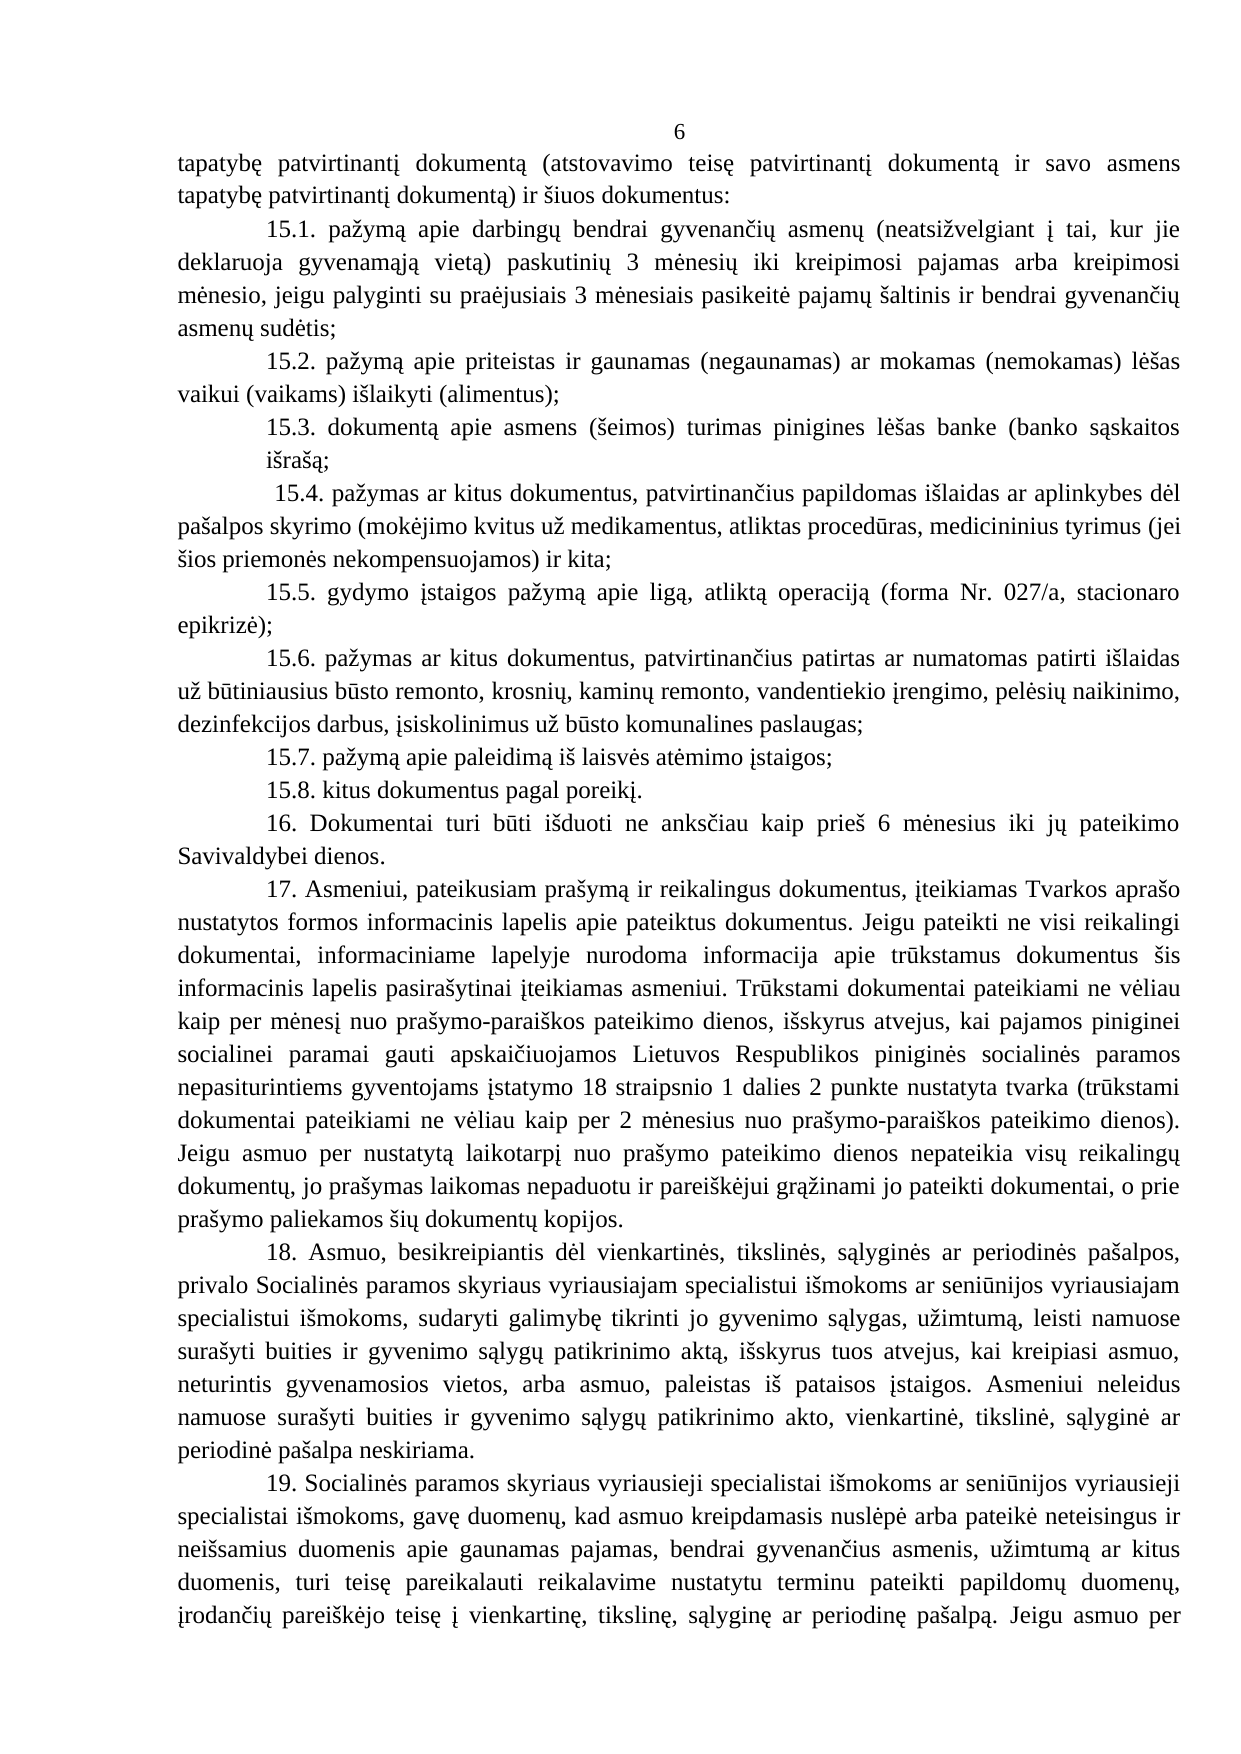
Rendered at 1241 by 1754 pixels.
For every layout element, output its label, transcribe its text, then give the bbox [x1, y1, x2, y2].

text 15.8. kitus dokumentus pagal poreikį. [177, 775, 1181, 804]
text 15.3. dokumentą apie asmens (šeimos) turimas pinigines lėšas banke (banko sąskaitos išrašą; [266, 412, 1181, 473]
text 15.5. gydymo įstaigos pažymą apie ligą, atliktą operaciją (forma Nr. 027/a, stacionaro epikrizė); [177, 577, 1181, 639]
text 15.2. pažymą apie priteistas ir gaunamas (negaunamas) ar mokamas (nemokamas) lėšas vaikui (vaikams) išlaikyti (alimentus); [177, 346, 1181, 407]
text 15.1. pažymą apie darbingų bendrai gyvenančių asmenų (neatsižvelgiant į tai, kur jie deklaruoja gyvenamąją vietą) paskutinių 3 mėnesių iki kreipimosi pajamas arba kreipimosi mėnesio, jeigu palyginti su praėjusiais 3 mėnesiais pasikeitė pajamų šaltinis ir bendrai gyvenančių asmenų sudėtis; [177, 214, 1181, 341]
text 15.6. pažymas ar kitus dokumentus, patvirtinančius patirtas ar numatomas patirti išlaidas už būtiniausius būsto remonto, krosnių, kaminų remonto, vandentiekio įrengimo, pelėsių naikinimo, dezinfekcijos darbus, įsiskolinimus už būsto komunalines paslaugas; [177, 643, 1181, 738]
text 15.4. pažymas ar kitus dokumentus, patvirtinančius papildomas išlaidas ar aplinkybes dėl pašalpos skyrimo (mokėjimo kvitus už medikamentus, atliktas procedūras, medicininius tyrimus (jei šios priemonės nekompensuojamos) ir kita; [177, 478, 1181, 573]
text tapatybę patvirtinantį dokumentą (atstovavimo teisę patvirtinantį dokumentą ir savo asmens tapatybę patvirtinantį dokumentą) ir šiuos dokumentus: [177, 148, 1181, 209]
text 15.7. pažymą apie paleidimą iš laisvės atėmimo įstaigos; [177, 742, 1181, 771]
text 19. Socialinės paramos skyriaus vyriausieji specialistai išmokoms ar seniūnijos vyriausieji specialistai išmokoms, gavę duomenų, kad asmuo kreipdamasis nuslėpė arba pateikė neteisingus ir neišsamius duomenis apie gaunamas pajamas, bendrai gyvenančius asmenis, užimtumą ar kitus duomenis, turi teisę pareikalauti reikalavime nustatytu terminu pateikti papildomų duomenų, įrodančių pareiškėjo teisę į vienkartinę, tikslinę, sąlyginę ar periodinę pašalpą. Jeigu asmuo per [177, 1468, 1181, 1629]
text 16. Dokumentai turi būti išduoti ne anksčiau kaip prieš 6 mėnesius iki jų pateikimo Savivaldybei dienos. [177, 808, 1181, 870]
text 17. Asmeniui, pateikusiam prašymą ir reikalingus dokumentus, įteikiamas Tvarkos aprašo nustatytos formos informacinis lapelis apie pateiktus dokumentus. Jeigu pateikti ne visi reikalingi dokumentai, informaciniame lapelyje nurodoma informacija apie trūkstamus dokumentus šis informacinis lapelis pasirašytinai įteikiamas asmeniui. Trūkstami dokumentai pateikiami ne vėliau kaip per mėnesį nuo prašymo-paraiškos pateikimo dienos, išskyrus atvejus, kai pajamos piniginei socialinei paramai gauti apskaičiuojamos Lietuvos Respublikos piniginės socialinės paramos nepasiturintiems gyventojams įstatymo 18 straipsnio 1 dalies 2 punkte nustatyta tvarka (trūkstami dokumentai pateikiami ne vėliau kaip per 2 mėnesius nuo prašymo-paraiškos pateikimo dienos). Jeigu asmuo per nustatytą laikotarpį nuo prašymo pateikimo dienos nepateikia visų reikalingų dokumentų, jo prašymas laikomas nepaduotu ir pareiškėjui grąžinami jo pateikti dokumentai, o prie prašymo paliekamos šių dokumentų kopijos. [177, 874, 1181, 1233]
text 18. Asmuo, besikreipiantis dėl vienkartinės, tikslinės, sąlyginės ar periodinės pašalpos, privalo Socialinės paramos skyriaus vyriausiajam specialistui išmokoms ar seniūnijos vyriausiajam specialistui išmokoms, sudaryti galimybę tikrinti jo gyvenimo sąlygas, užimtumą, leisti namuose surašyti buities ir gyvenimo sąlygų patikrinimo aktą, išskyrus tuos atvejus, kai kreipiasi asmuo, neturintis gyvenamosios vietos, arba asmuo, paleistas iš pataisos įstaigos. Asmeniui neleidus namuose surašyti buities ir gyvenimo sąlygų patikrinimo akto, vienkartinė, tikslinė, sąlyginė ar periodinė pašalpa neskiriama. [177, 1237, 1181, 1464]
